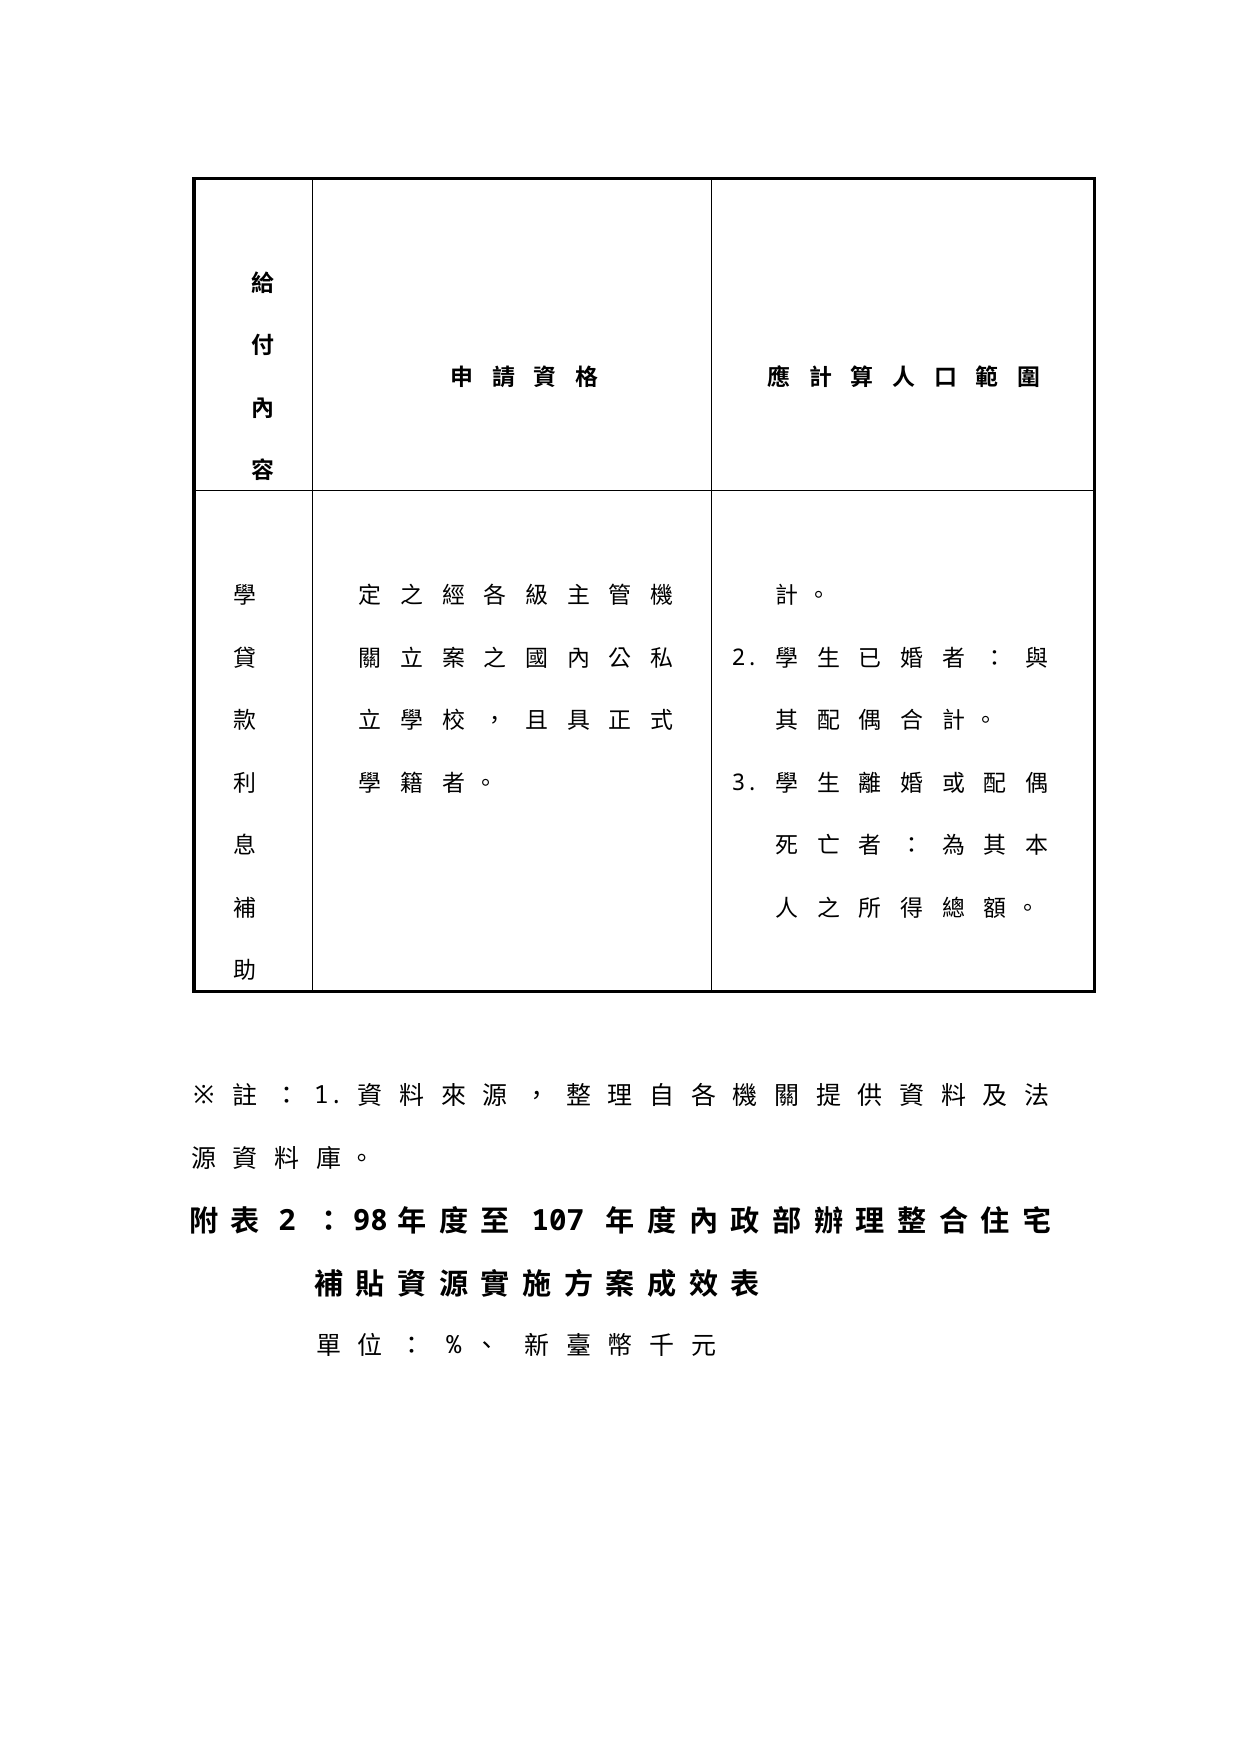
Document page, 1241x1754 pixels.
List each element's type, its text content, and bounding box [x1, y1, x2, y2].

table_cell 定之經各級主管機關立案之國內公私立學校，且具正式學籍者。 [313, 491, 711, 990]
text 附表2：98年度至107年度內政部辦理整合住宅補貼資源實施方案成效表 單位：%、新臺幣千元 [183, 1177, 1058, 1365]
table_header 給付內容 [196, 180, 312, 490]
table_header 申請資格 [313, 180, 711, 490]
table_cell 學貸款利息補助 [196, 491, 312, 990]
text ※註：1.資料來源，整理自各機關提供資料及法源資料庫。 [183, 1052, 1058, 1177]
table_cell 計。 2.學生已婚者：與其配偶合計。 3.學生離婚或配偶死亡者：為其本人之所得總額。 [712, 491, 1093, 990]
table_header 應計算人口範圍 [712, 180, 1093, 490]
